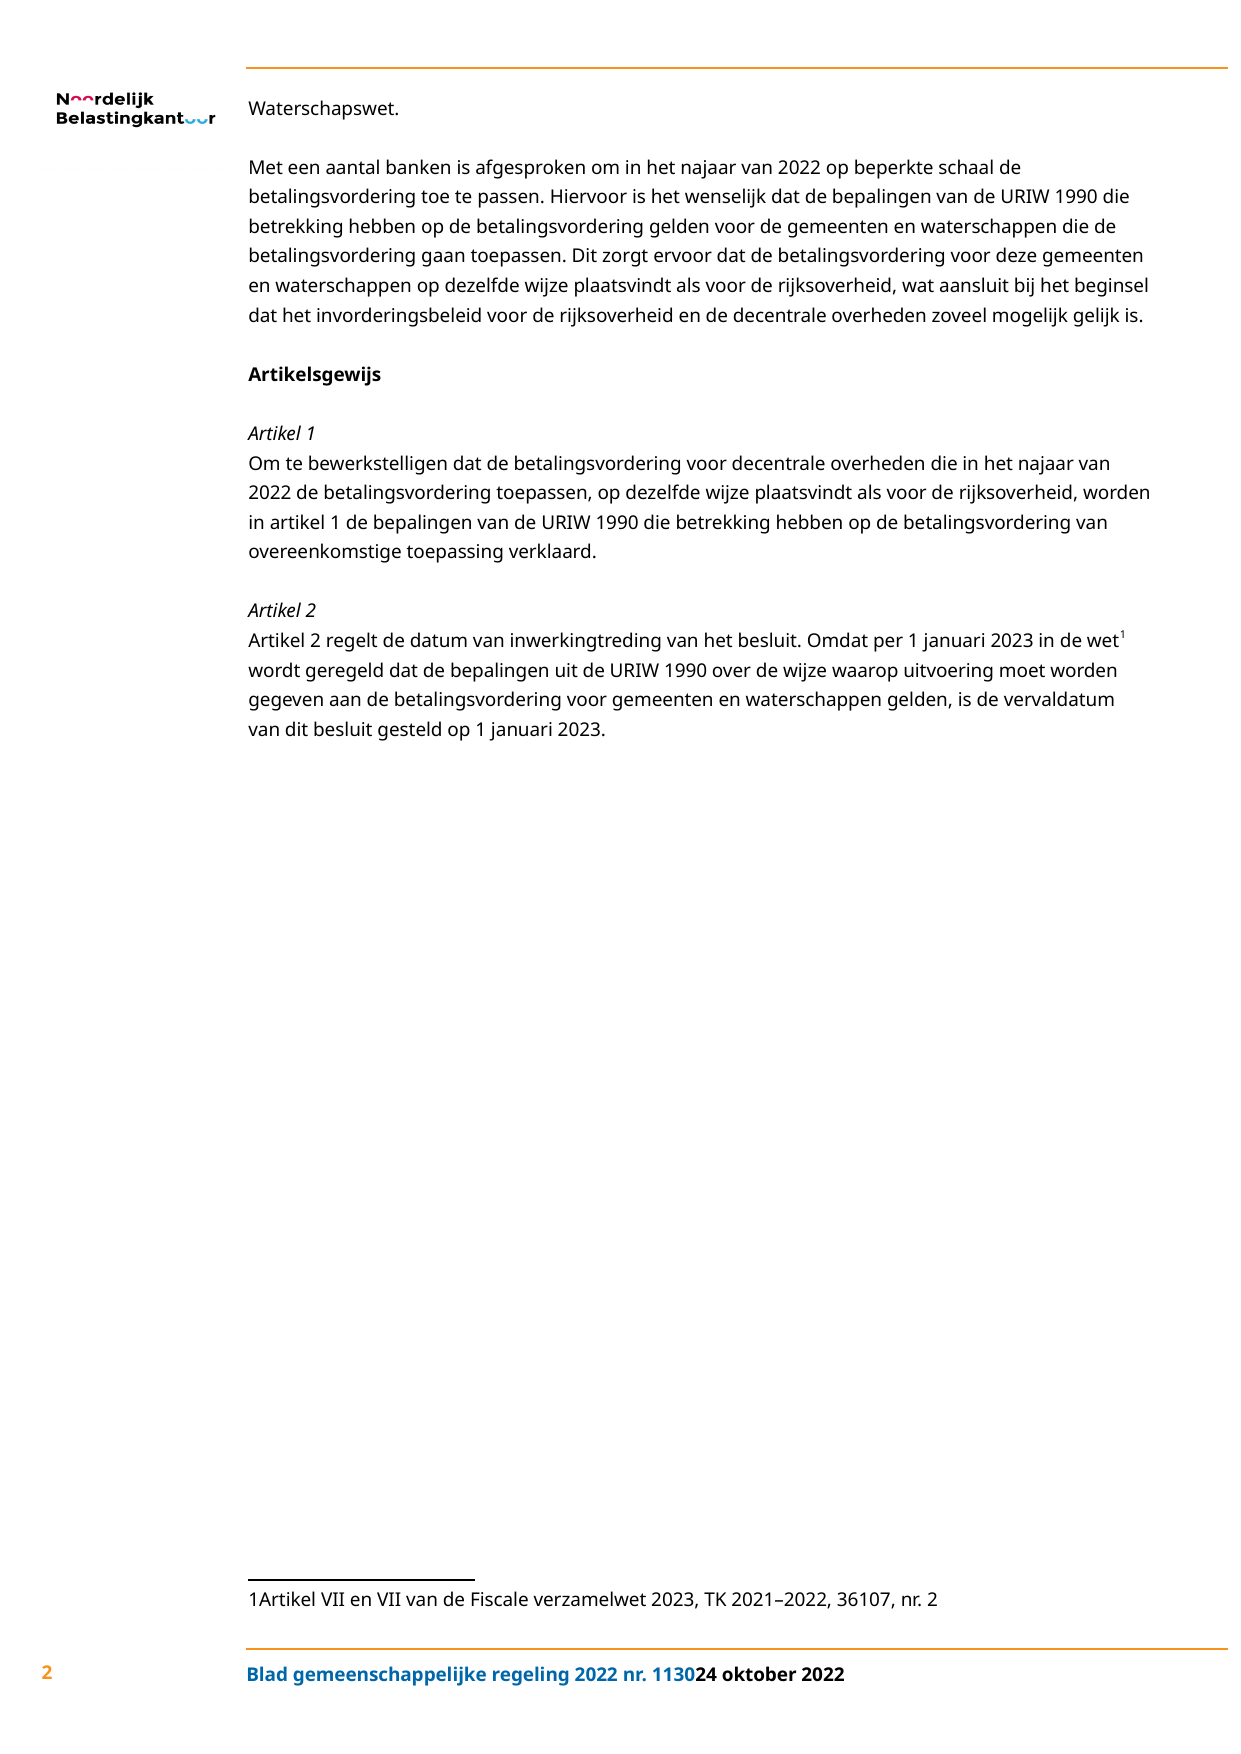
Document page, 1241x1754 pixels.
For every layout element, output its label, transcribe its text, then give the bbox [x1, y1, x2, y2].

text Artikelsgewijs [248, 361, 1152, 387]
text Artikel 1 [248, 420, 1152, 446]
text Om te bewerkstelligen dat de betalingsvordering voor decentrale overheden die in het najaar van 2022 de betalingsvordering toepassen, op dezelfde wijze plaatsvindt als voor de rijksoverheid, worden in artikel 1 de bepalingen van de URIW 1990 die betrekking hebben op de betalingsvordering van overeenkomstige toepassing verklaard. [248, 450, 1152, 564]
text Met een aantal banken is afgesproken om in het najaar van 2022 op beperkte schaal de betalingsvordering toe te passen. Hiervoor is het wenselijk dat de bepalingen van de URIW 1990 die betrekking hebben op de betalingsvordering gelden voor de gemeenten en waterschappen die de betalingsvordering gaan toepassen. Dit zorgt ervoor dat de betalingsvordering voor deze gemeenten en waterschappen op dezelfde wijze plaatsvindt als voor de rijksoverheid, wat aansluit bij het beginsel dat het invorderingsbeleid voor de rijksoverheid en de decentrale overheden zoveel mogelijk gelijk is. [248, 154, 1152, 328]
text Artikel VII en VII van de Fiscale verzamelwet 2023, TK 2021–2022, 36107, nr. 2 [248, 1586, 1152, 1612]
text Waterschapswet. [248, 95, 1152, 121]
text Artikel 2 [248, 598, 1152, 623]
text Artikel 2 regelt de datum van inwerkingtreding van het besluit. Omdat per 1 januari 2023 in de wet wordt geregeld dat de bepalingen uit de URIW 1990 over de wijze waarop uitvoering moet worden gegeven aan de betalingsvordering voor gemeenten en waterschappen gelden, is de vervaldatum van dit besluit gesteld op 1 januari 2023. [248, 627, 1152, 742]
picture [41, 47, 231, 172]
